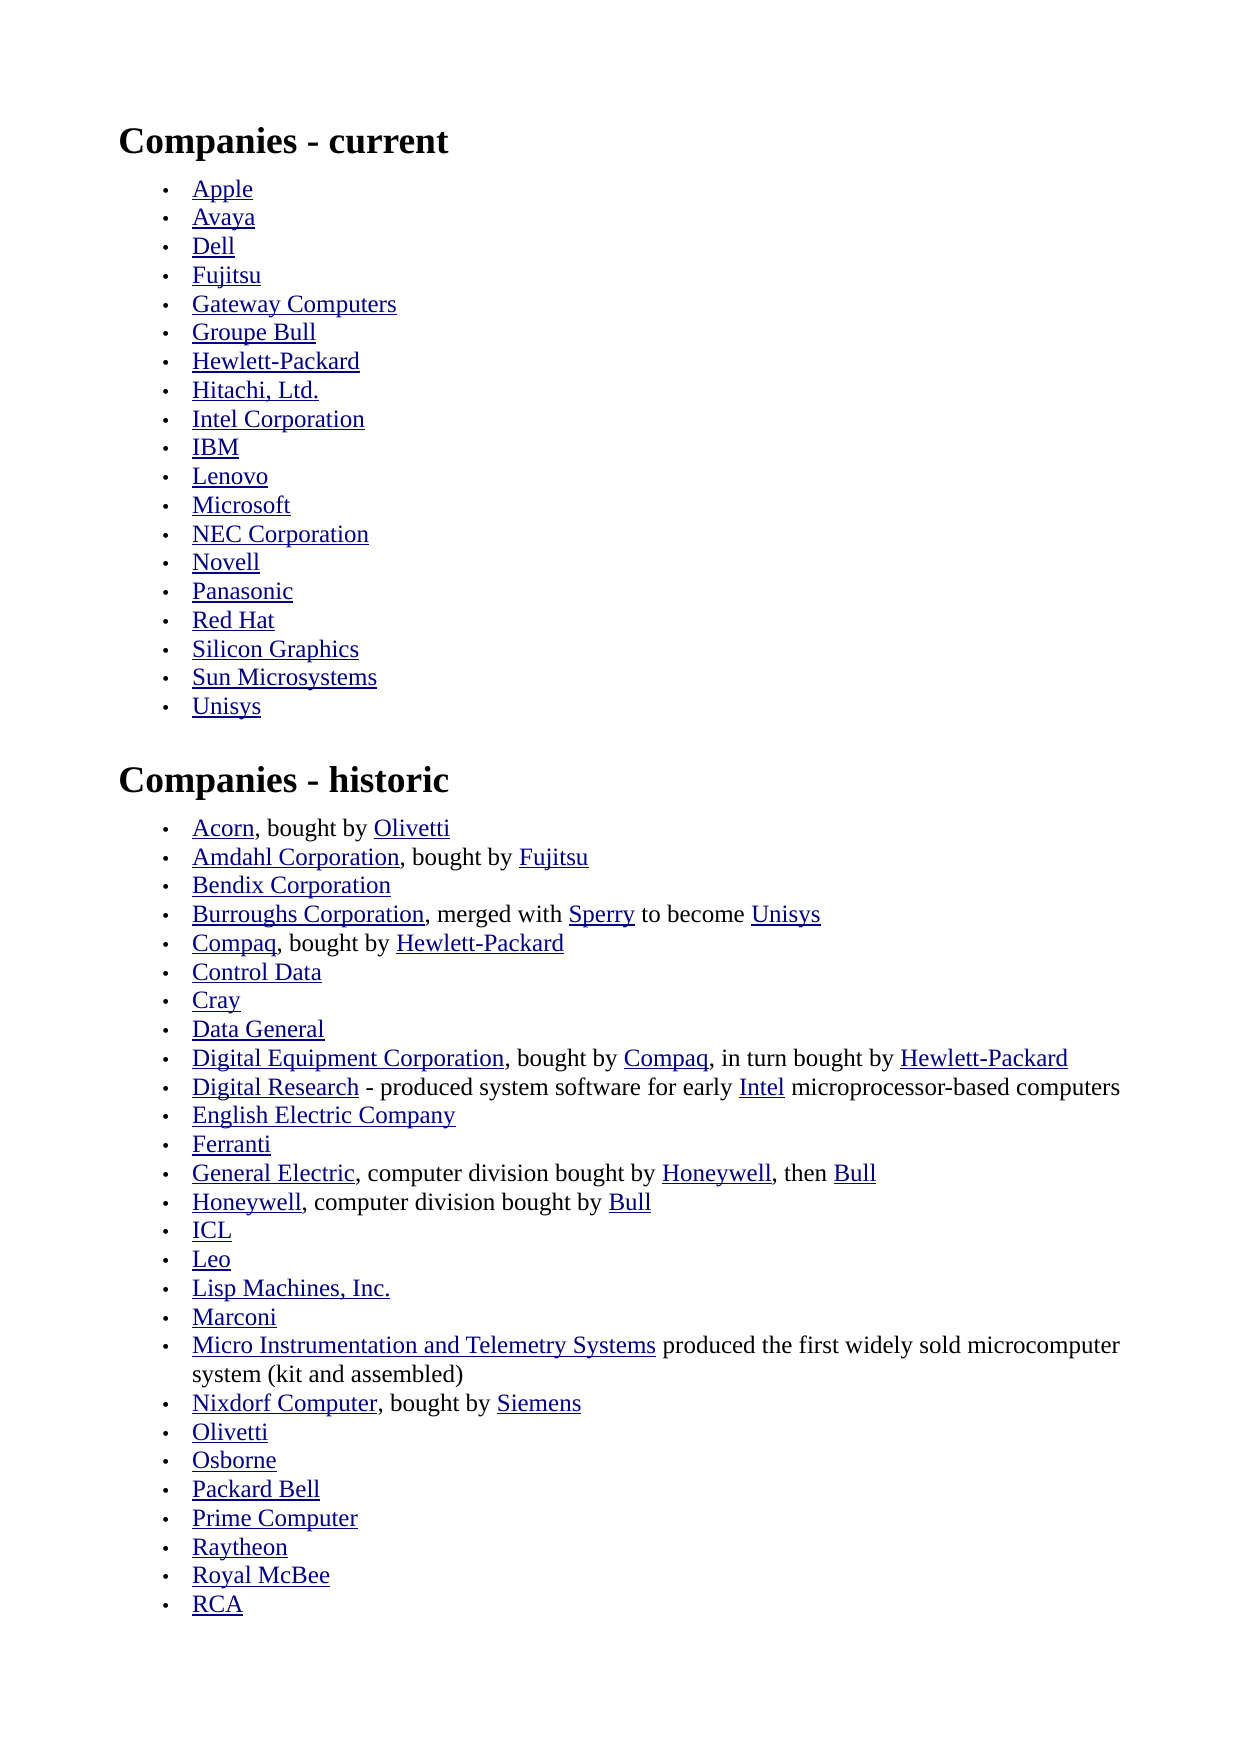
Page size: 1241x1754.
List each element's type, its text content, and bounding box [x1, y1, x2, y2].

list ICL [162, 1216, 1122, 1244]
list Red Hat [162, 605, 1122, 634]
list IBM [162, 432, 1122, 461]
list Osborne [162, 1446, 1122, 1474]
list Unisys [162, 691, 1122, 720]
list NEC Corporation [162, 519, 1122, 547]
list Groupe Bull [162, 317, 1122, 346]
subtitle Companies - current [118, 118, 1122, 161]
list Cray [162, 986, 1122, 1014]
list Fujitsu [162, 260, 1122, 289]
list Digital Research - produced system software for early Intel microprocessor-based computers [162, 1072, 1122, 1101]
list Bendix Corporation [162, 871, 1122, 899]
list Control Data [162, 957, 1122, 986]
list Prime Computer [162, 1503, 1122, 1532]
list Intel Corporation [162, 404, 1122, 432]
list Novell [162, 547, 1122, 576]
list Sun Microsystems [162, 662, 1122, 691]
list Gateway Computers [162, 289, 1122, 317]
list Lenovo [162, 461, 1122, 490]
list Lisp Machines, Inc. [162, 1273, 1122, 1302]
list Avaya [162, 202, 1122, 231]
list Hitachi, Ltd. [162, 375, 1122, 404]
list Raytheon [162, 1532, 1122, 1561]
list Data General [162, 1014, 1122, 1043]
list Nixdorf Computer, bought by Siemens [162, 1388, 1122, 1417]
list Olivetti [162, 1417, 1122, 1446]
list Panasonic [162, 576, 1122, 605]
list Packard Bell [162, 1474, 1122, 1503]
list Leo [162, 1244, 1122, 1273]
list General Electric, computer division bought by Honeywell, then Bull [162, 1158, 1122, 1187]
list Compaq, bought by Hewlett-Packard [162, 928, 1122, 957]
list Royal McBee [162, 1561, 1122, 1589]
list Amdahl Corporation, bought by Fujitsu [162, 842, 1122, 871]
list Apple [162, 174, 1122, 202]
list Honeywell, computer division bought by Bull [162, 1187, 1122, 1216]
list Ferranti [162, 1129, 1122, 1158]
list Burroughs Corporation, merged with Sperry to become Unisys [162, 899, 1122, 928]
list English Electric Company [162, 1101, 1122, 1129]
subtitle Companies - historic [118, 757, 1122, 801]
list Marconi [162, 1302, 1122, 1331]
list Silicon Graphics [162, 634, 1122, 662]
list Acorn, bought by Olivetti [162, 813, 1122, 842]
list Dell [162, 231, 1122, 260]
list RCA [162, 1589, 1122, 1618]
list Micro Instrumentation and Telemetry Systems produced the first widely sold microcomputer system (kit and assembled) [162, 1331, 1122, 1388]
list Digital Equipment Corporation, bought by Compaq, in turn bought by Hewlett-Packard [162, 1043, 1122, 1072]
list Hewlett-Packard [162, 346, 1122, 375]
list Microsoft [162, 490, 1122, 519]
